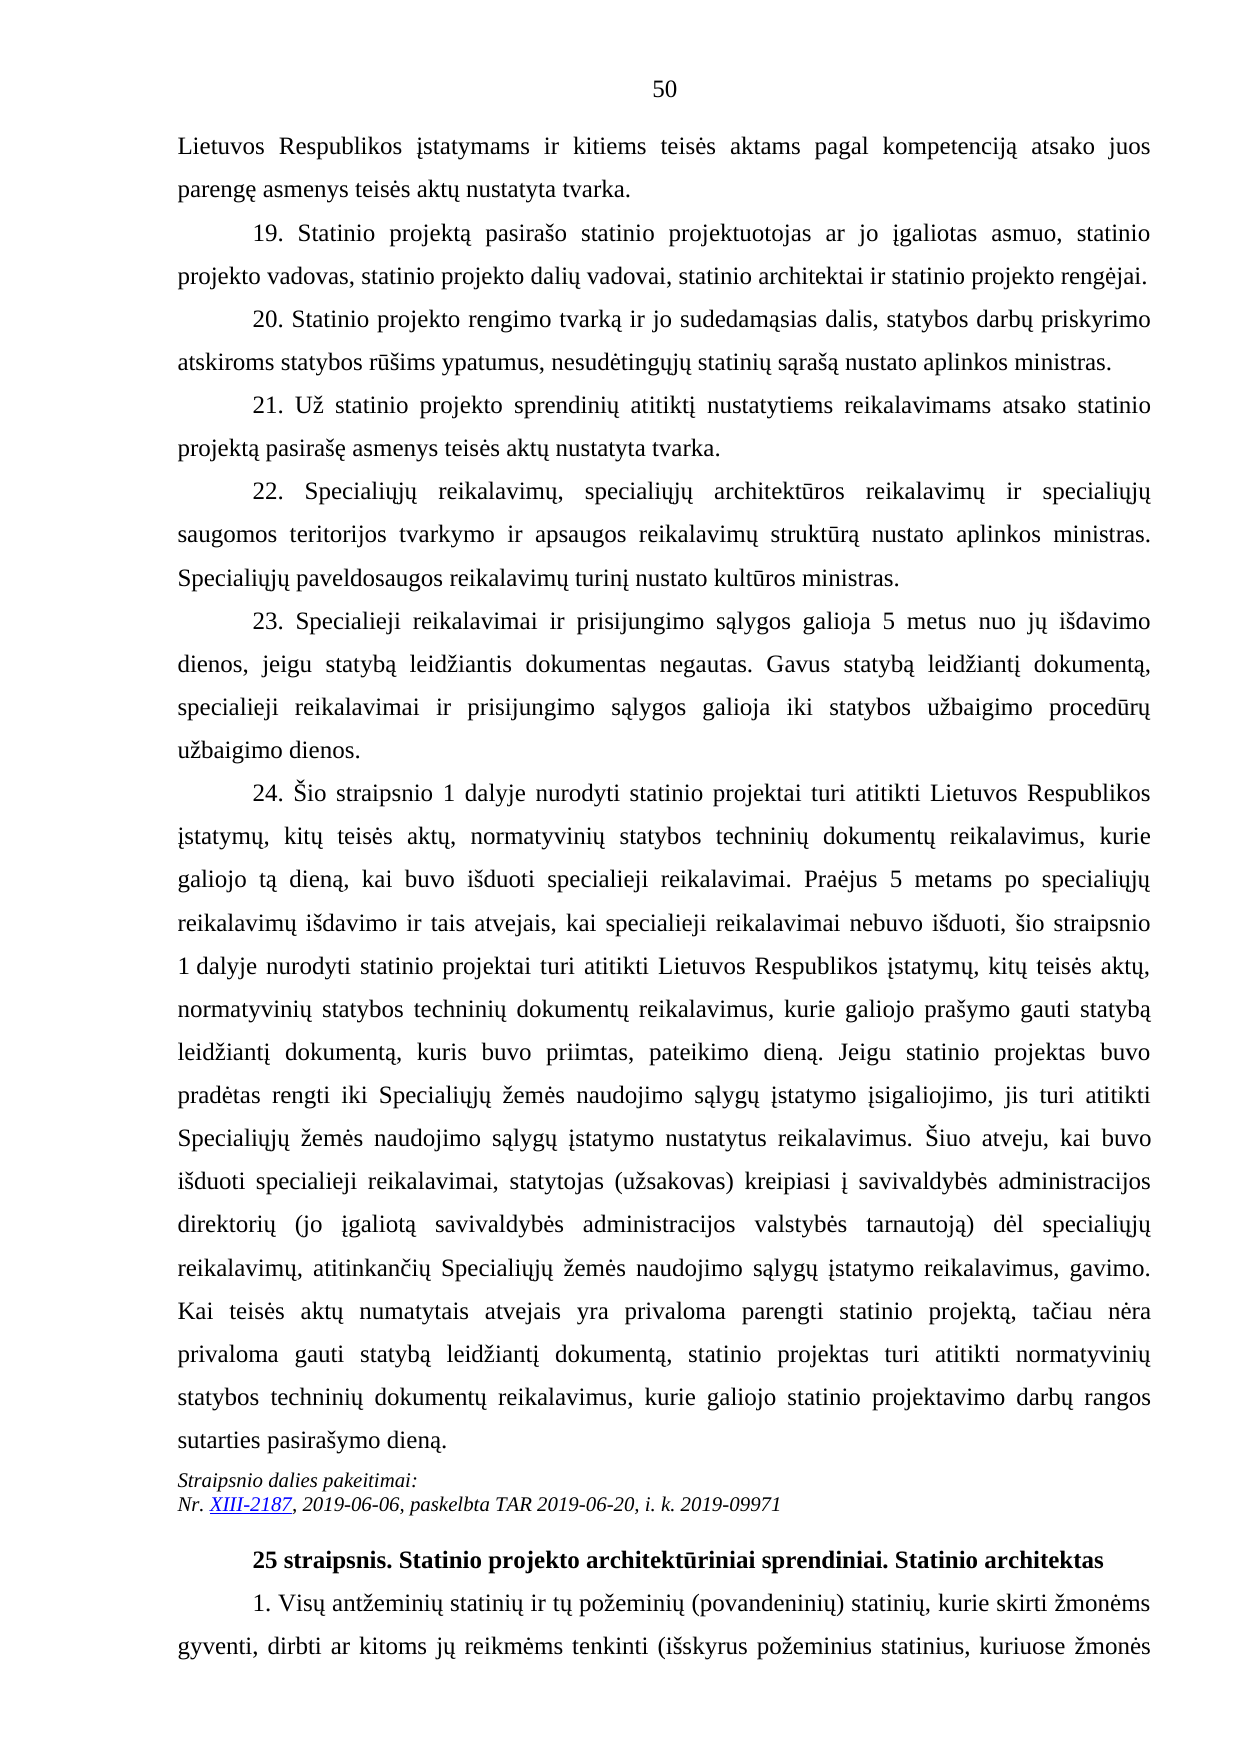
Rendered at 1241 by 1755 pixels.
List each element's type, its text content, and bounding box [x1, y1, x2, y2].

text 20. Statinio projekto rengimo tvarką ir jo sudedamąsias dalis, statybos darbų priskyrimo atskiroms statybos rūšims ypatumus, nesudėtingųjų statinių sąrašą nustato aplinkos ministras. [177, 304, 1152, 376]
text Lietuvos Respublikos įstatymams ir kitiems teisės aktams pagal kompetenciją atsako juos parengę asmenys teisės aktų nustatyta tvarka. [177, 131, 1152, 203]
text 1. Visų antžeminių statinių ir tų požeminių (povandeninių) statinių, kurie skirti žmonėms gyventi, dirbti ar kitoms jų reikmėms tenkinti (išskyrus požeminius statinius, kuriuose žmonės [177, 1588, 1152, 1660]
text 19. Statinio projektą pasirašo statinio projektuotojas ar jo įgaliotas asmuo, statinio projekto vadovas, statinio projekto dalių vadovai, statinio architektai ir statinio projekto rengėjai. [177, 218, 1152, 289]
text 24. Šio straipsnio 1 dalyje nurodyti statinio projektai turi atitikti Lietuvos Respublikos įstatymų, kitų teisės aktų, normatyvinių statybos techninių dokumentų reikalavimus, kurie galiojo tą dieną, kai buvo išduoti specialieji reikalavimai. Praėjus 5 metams po specialiųjų reikalavimų išdavimo ir tais atvejais, kai specialieji reikalavimai nebuvo išduoti, šio straipsnio 1 dalyje nurodyti statinio projektai turi atitikti Lietuvos Respublikos įstatymų, kitų teisės aktų, normatyvinių statybos techninių dokumentų reikalavimus, kurie galiojo prašymo gauti statybą leidžiantį dokumentą, kuris buvo priimtas, pateikimo dieną. Jeigu statinio projektas buvo pradėtas rengti iki Specialiųjų žemės naudojimo sąlygų įstatymo įsigaliojimo, jis turi atitikti Specialiųjų žemės naudojimo sąlygų įstatymo nustatytus reikalavimus. Šiuo atveju, kai buvo išduoti specialieji reikalavimai, statytojas (užsakovas) kreipiasi į savivaldybės administracijos direktorių (jo įgaliotą savivaldybės administracijos valstybės tarnautoją) dėl specialiųjų reikalavimų, atitinkančių Specialiųjų žemės naudojimo sąlygų įstatymo reikalavimus, gavimo. Kai teisės aktų numatytais atvejais yra privaloma parengti statinio projektą, tačiau nėra privaloma gauti statybą leidžiantį dokumentą, statinio projektas turi atitikti normatyvinių statybos techninių dokumentų reikalavimus, kurie galiojo statinio projektavimo darbų rangos sutarties pasirašymo dieną. [177, 778, 1152, 1454]
text 23. Specialieji reikalavimai ir prisijungimo sąlygos galioja 5 metus nuo jų išdavimo dienos, jeigu statybą leidžiantis dokumentas negautas. Gavus statybą leidžiantį dokumentą, specialieji reikalavimai ir prisijungimo sąlygos galioja iki statybos užbaigimo procedūrų užbaigimo dienos. [177, 606, 1152, 764]
text 22. Specialiųjų reikalavimų, specialiųjų architektūros reikalavimų ir specialiųjų saugomos teritorijos tvarkymo ir apsaugos reikalavimų struktūrą nustato aplinkos ministras. Specialiųjų paveldosaugos reikalavimų turinį nustato kultūros ministras. [177, 476, 1152, 591]
text Nr. XIII-2187, 2019-06-06, paskelbta TAR 2019-06-20, i. k. 2019-09971 [177, 1492, 1152, 1516]
text 25 straipsnis. Statinio projekto architektūriniai sprendiniai. Statinio architektas [177, 1545, 1152, 1574]
text Straipsnio dalies pakeitimai: [177, 1468, 1152, 1492]
text 21. Už statinio projekto sprendinių atitiktį nustatytiems reikalavimams atsako statinio projektą pasirašę asmenys teisės aktų nustatyta tvarka. [177, 390, 1152, 462]
